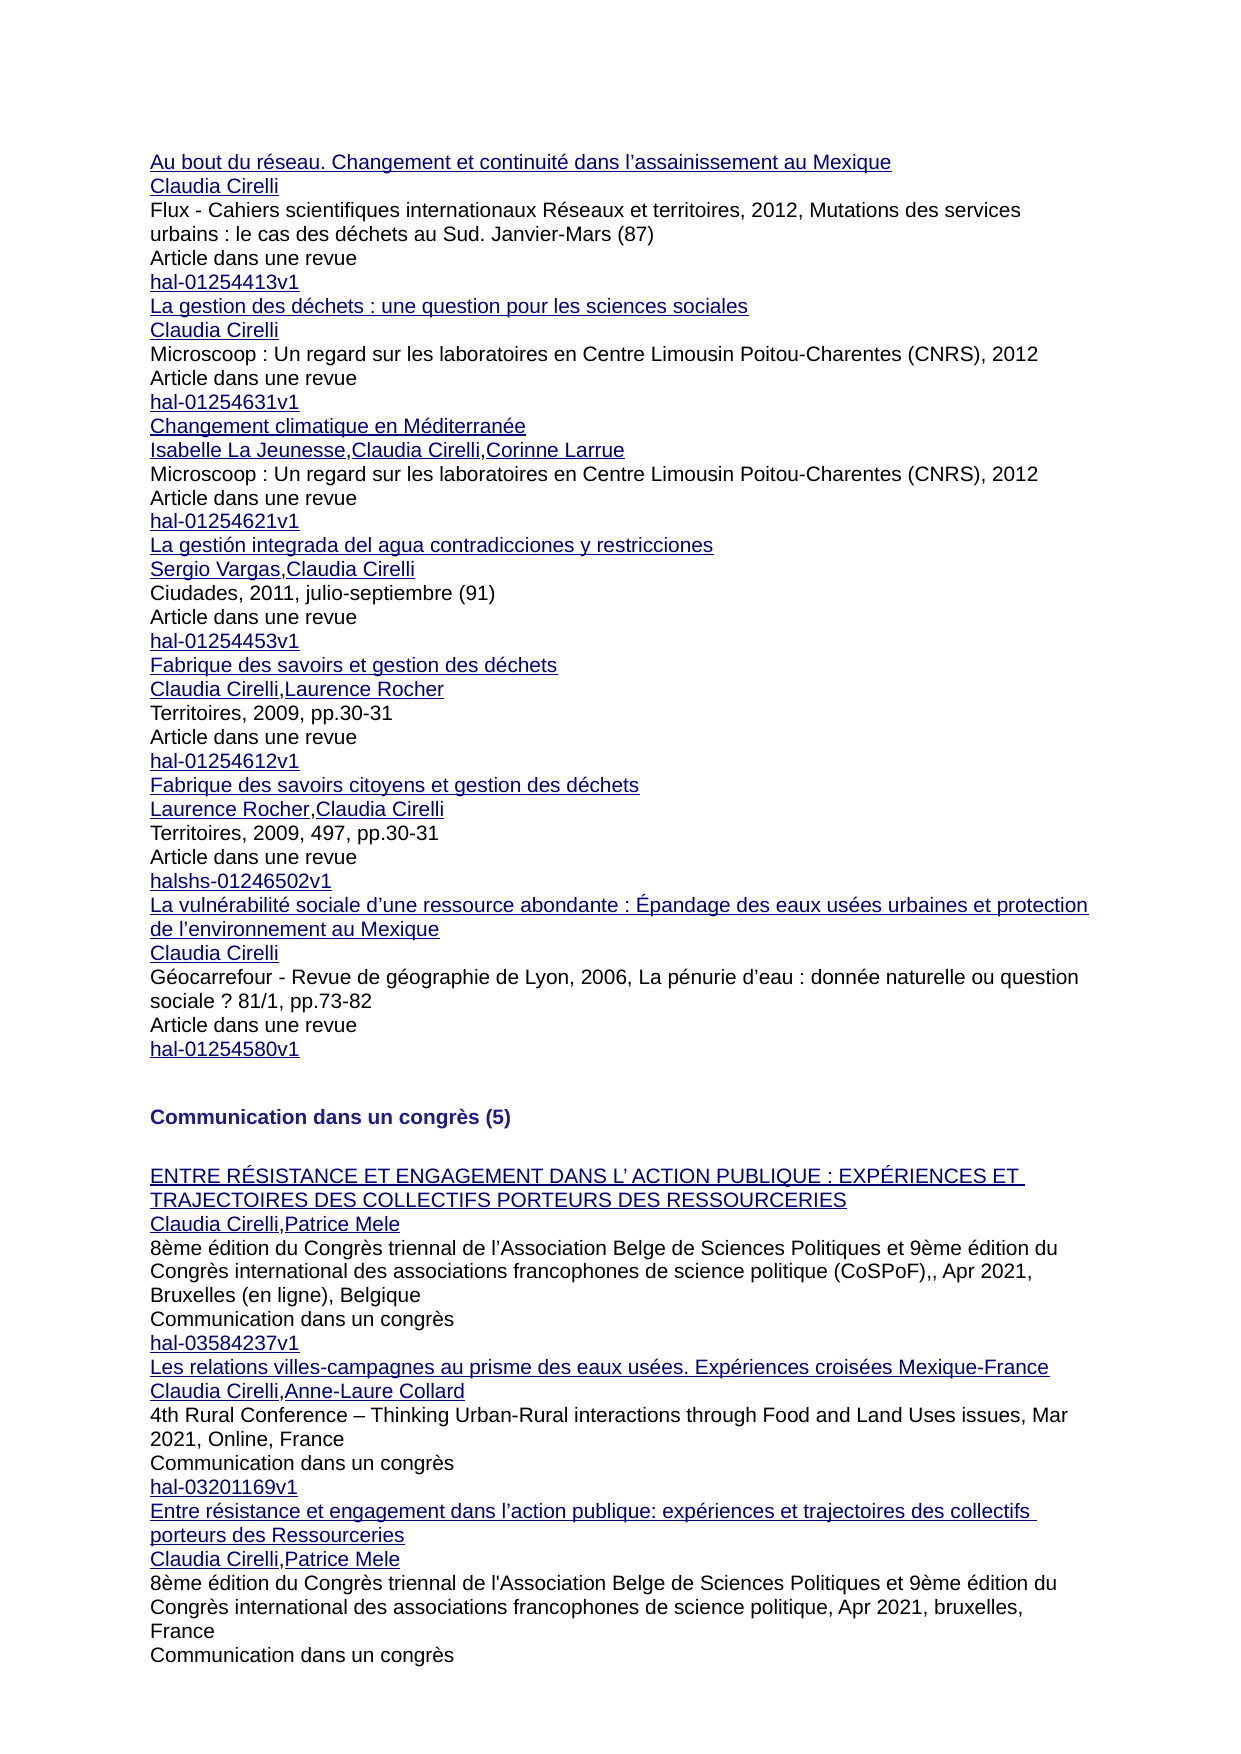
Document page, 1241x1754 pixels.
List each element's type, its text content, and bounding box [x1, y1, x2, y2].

table_cell Fabrique des savoirs citoyens et gestion des déchets Laurence Rocher,Claudia Cirelli Territoires, 2009, 497, pp.30-31 Article dans une revue halshs-01246502v1 [150, 773, 1090, 893]
table_cell Changement climatique en Méditerranée Isabelle La Jeunesse,Claudia Cirelli,Corinne Larrue Microscoop : Un regard sur les laboratoires en Centre Limousin Poitou-Charentes (CNRS), 2012 Article dans une revue hal-01254621v1 [150, 414, 1090, 533]
subtitle Communication dans un congrès (5) [150, 1105, 1090, 1129]
table_cell La gestión integrada del agua contradicciones y restricciones Sergio Vargas,Claudia Cirelli Ciudades, 2011, julio-septiembre (91) Article dans une revue hal-01254453v1 [150, 533, 1090, 653]
table_cell Les relations villes-campagnes au prisme des eaux usées. Expériences croisées Mexique-France Claudia Cirelli,Anne-Laure Collard 4th Rural Conference – Thinking Urban-Rural interactions through Food and Land Uses issues, Mar 2021, Online, France Communication dans un congrès hal-03201169v1 [150, 1355, 1090, 1499]
table_cell Fabrique des savoirs et gestion des déchets Claudia Cirelli,Laurence Rocher Territoires, 2009, pp.30-31 Article dans une revue hal-01254612v1 [150, 653, 1090, 773]
table_header ENTRE RÉSISTANCE ET ENGAGEMENT DANS L’ ACTION PUBLIQUE : EXPÉRIENCES ET TRAJECTOIRES DES COLLECTIFS PORTEURS DES RESSOURCERIES Claudia Cirelli,Patrice Mele 8ème édition du Congrès triennal de l’Association Belge de Sciences Politiques et 9ème édition du Congrès international des associations francophones de science politique (CoSPoF),, Apr 2021, Bruxelles (en ligne), Belgique Communication dans un congrès hal-03584237v1 [150, 1164, 1090, 1355]
table_cell La vulnérabilité sociale d’une ressource abondante : Épandage des eaux usées urbaines et protection de l’environnement au Mexique Claudia Cirelli Géocarrefour - Revue de géographie de Lyon, 2006, La pénurie d’eau : donnée naturelle ou question sociale ? 81/1, pp.73-82 Article dans une revue hal-01254580v1 [150, 893, 1090, 1060]
table_cell Entre résistance et engagement dans l’action publique: expériences et trajectoires des collectifs porteurs des Ressourceries Claudia Cirelli,Patrice Mele 8ème édition du Congrès triennal de l'Association Belge de Sciences Politiques et 9ème édition du Congrès international des associations francophones de science politique, Apr 2021, bruxelles, France Communication dans un congrès [150, 1499, 1090, 1667]
table_cell Au bout du réseau. Changement et continuité dans l’assainissement au Mexique Claudia Cirelli Flux - Cahiers scientifiques internationaux Réseaux et territoires, 2012, Mutations des services urbains : le cas des déchets au Sud. Janvier-Mars (87) Article dans une revue hal-01254413v1 [150, 150, 1090, 294]
table_cell La gestion des déchets : une question pour les sciences sociales Claudia Cirelli Microscoop : Un regard sur les laboratoires en Centre Limousin Poitou-Charentes (CNRS), 2012 Article dans une revue hal-01254631v1 [150, 294, 1090, 413]
